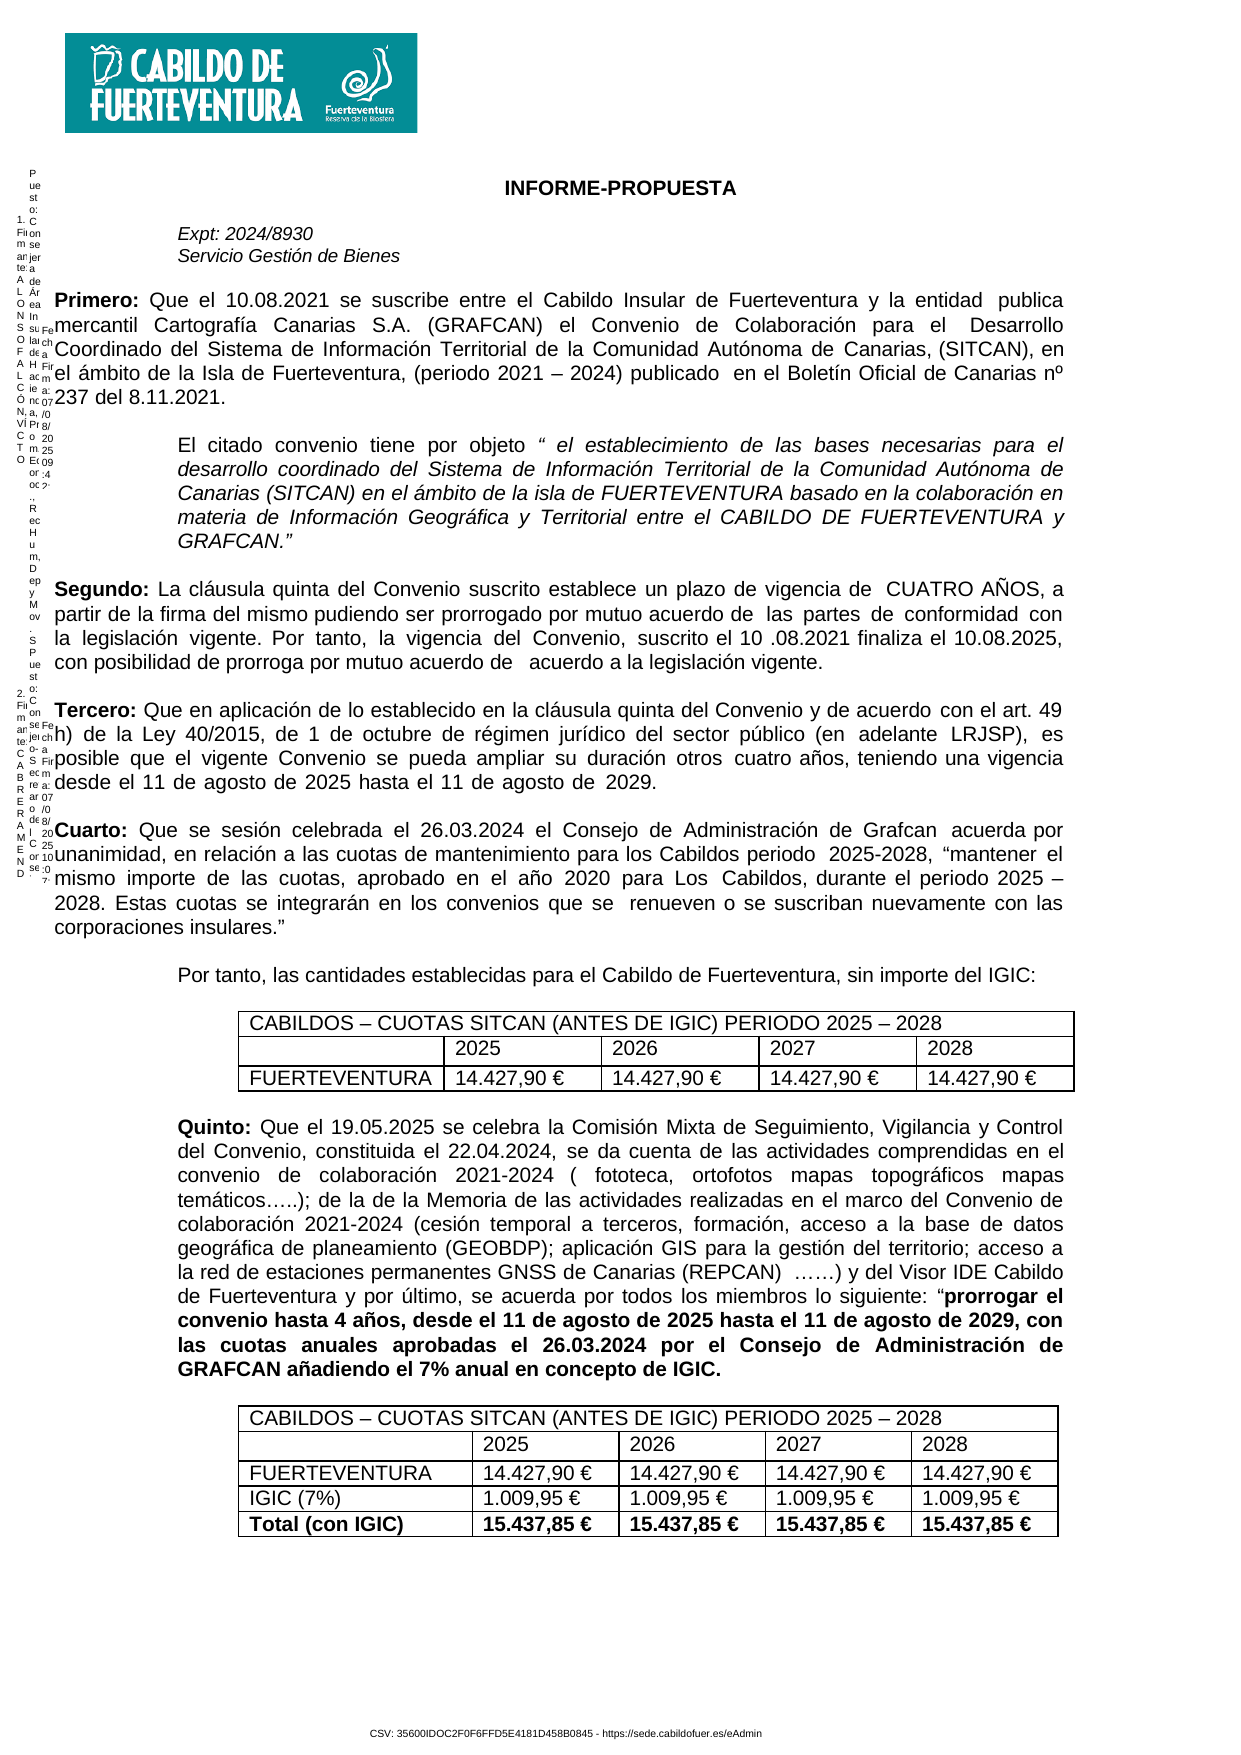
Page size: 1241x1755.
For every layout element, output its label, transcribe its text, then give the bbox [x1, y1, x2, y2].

text Servicio Gestión de Bienes [177, 245, 1241, 267]
table_cell 2025 [445, 1037, 601, 1065]
text Puesto: Consejera de Área Insular de Hacienda, Prom. Econoc., Rec Hum, Dep y Mov. S Puesto: Consejero-Secretario del Consejo de Gobierno Insular [29, 167, 42, 876]
table_cell 14.427,90 € [766, 1462, 911, 1485]
table_cell 2028 [912, 1432, 1057, 1460]
text Cuarto: Que se sesión celebrada el 26.03.2024 el Consejo de Administración de Grafcan acuerda por unanimidad, en relación a las cuotas de mantenimiento para los Cabildos periodo 2025-2028, “mantener el mismo importe de las cuotas, aprobado en el año 2020 para Los Cabildos, durante el periodo 2025 – 2028. Estas cuotas se integrarán en los convenios que se renueven o se suscriban nuevamente con las corporaciones insulares.” [54, 818, 1064, 938]
table_cell 2027 [760, 1037, 916, 1065]
text Por tanto, las cantidades establecidas para el Cabildo de Fuerteventura, sin importe del IGIC: [177, 963, 1241, 987]
text Expt: 2024/8930 [177, 223, 1241, 245]
table_cell 2027 [766, 1432, 911, 1460]
text El citado convenio tiene por objeto “ el establecimiento de las bases necesarias para el desarrollo coordinado del Sistema de Información Territorial de la Comunidad Autónoma de Canarias (SITCAN) en el ámbito de la isla de FUERTEVENTURA basado en la colaboración en materia de Información Geográfica y Territorial entre el CABILDO DE FUERTEVENTURA y GRAFCAN.” [177, 432, 1064, 553]
table_cell FUERTEVENTURA [239, 1462, 472, 1485]
subtitle INFORME-PROPUESTA [502, 175, 739, 199]
table_cell 2028 [917, 1037, 1073, 1065]
table_cell IGIC (7%) [239, 1487, 472, 1511]
table_cell 2026 [602, 1037, 758, 1065]
table_cell 1.009,95 € [912, 1487, 1057, 1511]
table_cell 14.427,90 € [620, 1462, 765, 1485]
table_cell 1.009,95 € [473, 1487, 618, 1511]
text Primero: Que el 10.08.2021 se suscribe entre el Cabildo Insular de Fuerteventura y la entidad publica mercantil Cartografía Canarias S.A. (GRAFCAN) el Convenio de Colaboración para el Desarrollo Coordinado del Sistema de Información Territorial de la Comunidad Autónoma de Canarias, (SITCAN), en el ámbito de la Isla de Fuerteventura, (periodo 2021 – 2024) publicado en el Boletín Oficial de Canarias nº 237 del 8.11.2021. [39, 288, 1064, 488]
text 1.Firmante: ALONSO FALCÓN, VÍCTOR MODESTO [17, 214, 27, 462]
table_cell 14.427,90 € [912, 1462, 1057, 1485]
text Tercero: Que en aplicación de lo establecido en la cláusula quinta del Convenio y de acuerdo con el art. 49 h) de la Ley 40/2015, de 1 de octubre de régimen jurídico del sector público (en adelante LRJSP), es posible que el vigente Convenio se pueda ampliar su duración otros cuatro años, teniendo una vigencia desde el 11 de agosto de 2025 hasta el 11 de agosto de 2029. [54, 697, 1064, 794]
subtitle [14, 167, 29, 879]
table_cell 15.437,85 € [766, 1512, 911, 1536]
table_cell 2025 [473, 1432, 618, 1460]
table_cell 14.427,90 € [760, 1067, 916, 1090]
table_cell 1.009,95 € [766, 1487, 911, 1511]
text Fecha Firma: 07/08/2025 09:42:30 [42, 325, 54, 488]
text Fecha Firma: 07/08/2025 10:07:09 [42, 719, 54, 883]
table_cell 2026 [620, 1432, 765, 1460]
table_cell 14.427,90 € [473, 1462, 618, 1485]
text Quinto: Que el 19.05.2025 se celebra la Comisión Mixta de Seguimiento, Vigilancia y Control del Convenio, constituida el 22.04.2024, se da cuenta de las actividades comprendidas en el convenio de colaboración 2021-2024 ( fototeca, ortofotos mapas topográficos mapas temáticos…..); de la de la Memoria de las actividades realizadas en el marco del Convenio de colaboración 2021-2024 (cesión temporal a terceros, formación, acceso a la base de datos geográfica de planeamiento (GEOBDP); aplicación GIS para la gestión del territorio; acceso a la red de estaciones permanentes GNSS de Canarias (REPCAN) ……) y del Visor IDE Cabildo de Fuerteventura y por último, se acuerda por todos los miembros lo siguiente: “prorrogar el convenio hasta 4 años, desde el 11 de agosto de 2025 hasta el 11 de agosto de 2029, con las cuotas anuales aprobadas el 26.03.2024 por el Consejo de Administración de GRAFCAN añadiendo el 7% anual en concepto de IGIC. [177, 1115, 1064, 1381]
table_cell 14.427,90 € [445, 1067, 601, 1090]
table_cell Total (con IGIC) [239, 1512, 472, 1536]
table_cell 15.437,85 € [912, 1512, 1057, 1536]
table_cell FUERTEVENTURA [239, 1067, 443, 1090]
text 2.Firmante: CABRERA MENDEZ,NURIA [17, 688, 29, 879]
table_cell 15.437,85 € [473, 1512, 618, 1536]
table_cell 14.427,90 € [602, 1067, 758, 1090]
table_cell [239, 1432, 472, 1460]
table_cell 14.427,90 € [917, 1067, 1073, 1090]
table_header CABILDOS – CUOTAS SITCAN (ANTES DE IGIC) PERIODO 2025 – 2028 [239, 1407, 1057, 1431]
table_header CABILDOS – CUOTAS SITCAN (ANTES DE IGIC) PERIODO 2025 – 2028 [239, 1012, 1073, 1036]
table_cell [239, 1037, 443, 1065]
text Segundo: La cláusula quinta del Convenio suscrito establece un plazo de vigencia de CUATRO AÑOS, a partir de la firma del mismo pudiendo ser prorrogado por mutuo acuerdo de las partes de conformidad con la legislación vigente. Por tanto, la vigencia del Convenio, suscrito el 10 .08.2021 finaliza el 10.08.2025, con posibilidad de prorroga por mutuo acuerdo de acuerdo a la legislación vigente. [54, 577, 1064, 674]
table_cell 15.437,85 € [620, 1512, 765, 1536]
table_cell 1.009,95 € [620, 1487, 765, 1511]
